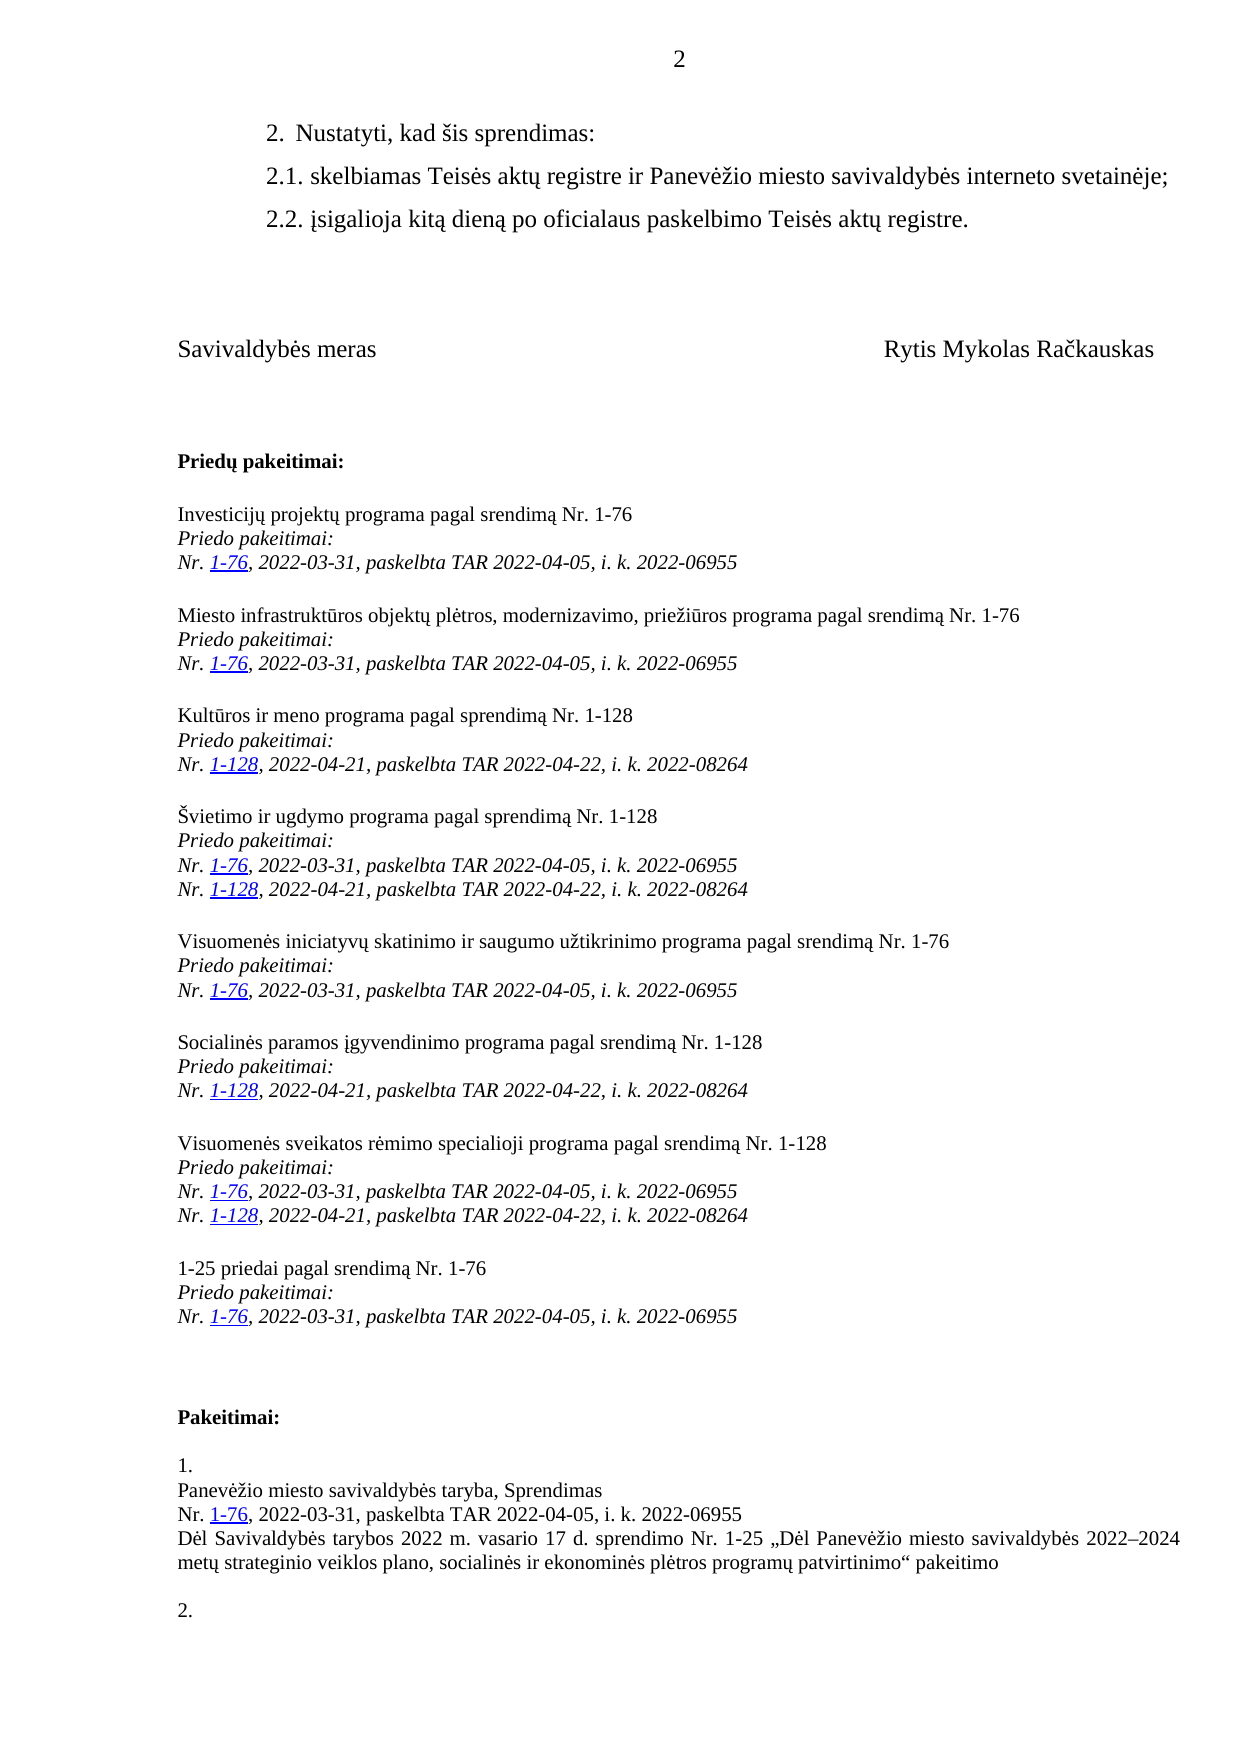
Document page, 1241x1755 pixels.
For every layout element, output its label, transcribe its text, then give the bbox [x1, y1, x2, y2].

text Priedo pakeitimai: [177, 526, 1181, 550]
text Priedų pakeitimai: [177, 449, 1181, 473]
text Priedo pakeitimai: [177, 627, 1181, 651]
text Nr. 1-128, 2022-04-21, paskelbta TAR 2022-04-22, i. k. 2022-08264 [177, 752, 1181, 776]
text Investicijų projektų programa pagal srendimą Nr. 1-76 [177, 502, 1181, 526]
text 2.1. skelbiamas Teisės aktų registre ir Panevėžio miesto savivaldybės interneto svetainėje; [177, 161, 1181, 190]
text Savivaldybės meras Rytis Mykolas Račkauskas [177, 334, 1181, 362]
text Nr. 1-128, 2022-04-21, paskelbta TAR 2022-04-22, i. k. 2022-08264 [177, 877, 1181, 901]
text Priedo pakeitimai: [177, 828, 1181, 852]
text Priedo pakeitimai: [177, 1054, 1181, 1078]
text Nr. 1-76, 2022-03-31, paskelbta TAR 2022-04-05, i. k. 2022-06955 [177, 1179, 1181, 1203]
text Priedo pakeitimai: [177, 727, 1181, 752]
text Nr. 1-128, 2022-04-21, paskelbta TAR 2022-04-22, i. k. 2022-08264 [177, 1203, 1181, 1227]
text 2. [177, 1598, 1181, 1622]
text Nr. 1-76, 2022-03-31, paskelbta TAR 2022-04-05, i. k. 2022-06955 [177, 550, 1181, 574]
text 2. Nustatyti, kad šis sprendimas: [177, 118, 1181, 147]
text Visuomenės sveikatos rėmimo specialioji programa pagal srendimą Nr. 1-128 [177, 1131, 1181, 1155]
text Pakeitimai: [177, 1405, 1181, 1429]
text Socialinės paramos įgyvendinimo programa pagal srendimą Nr. 1-128 [177, 1030, 1181, 1054]
text 1. [177, 1453, 1181, 1477]
text Visuomenės iniciatyvų skatinimo ir saugumo užtikrinimo programa pagal srendimą Nr. 1-76 [177, 929, 1181, 953]
text Priedo pakeitimai: [177, 953, 1181, 977]
text Priedo pakeitimai: [177, 1155, 1181, 1179]
text Nr. 1-76, 2022-03-31, paskelbta TAR 2022-04-05, i. k. 2022-06955 [177, 651, 1181, 675]
text Švietimo ir ugdymo programa pagal sprendimą Nr. 1-128 [177, 804, 1181, 828]
text Nr. 1-76, 2022-03-31, paskelbta TAR 2022-04-05, i. k. 2022-06955 [177, 852, 1181, 877]
text 2.2. įsigalioja kitą dieną po oficialaus paskelbimo Teisės aktų registre. [177, 204, 1181, 233]
text Miesto infrastruktūros objektų plėtros, modernizavimo, priežiūros programa pagal srendimą Nr. 1-76 [177, 602, 1181, 627]
text Nr. 1-128, 2022-04-21, paskelbta TAR 2022-04-22, i. k. 2022-08264 [177, 1078, 1181, 1102]
text Kultūros ir meno programa pagal sprendimą Nr. 1-128 [177, 703, 1181, 727]
text Panevėžio miesto savivaldybės taryba, Sprendimas [177, 1477, 1181, 1502]
text Nr. 1-76, 2022-03-31, paskelbta TAR 2022-04-05, i. k. 2022-06955 [177, 1502, 1181, 1526]
text Priedo pakeitimai: [177, 1280, 1181, 1304]
text 1-25 priedai pagal srendimą Nr. 1-76 [177, 1256, 1181, 1280]
text Nr. 1-76, 2022-03-31, paskelbta TAR 2022-04-05, i. k. 2022-06955 [177, 977, 1181, 1002]
text Nr. 1-76, 2022-03-31, paskelbta TAR 2022-04-05, i. k. 2022-06955 [177, 1304, 1181, 1328]
text Dėl Savivaldybės tarybos 2022 m. vasario 17 d. sprendimo Nr. 1-25 „Dėl Panevėžio miesto savivaldybės 2022–2024 metų strateginio veiklos plano, socialinės ir ekonominės plėtros programų patvirtinimo“ pakeitimo [177, 1526, 1181, 1574]
